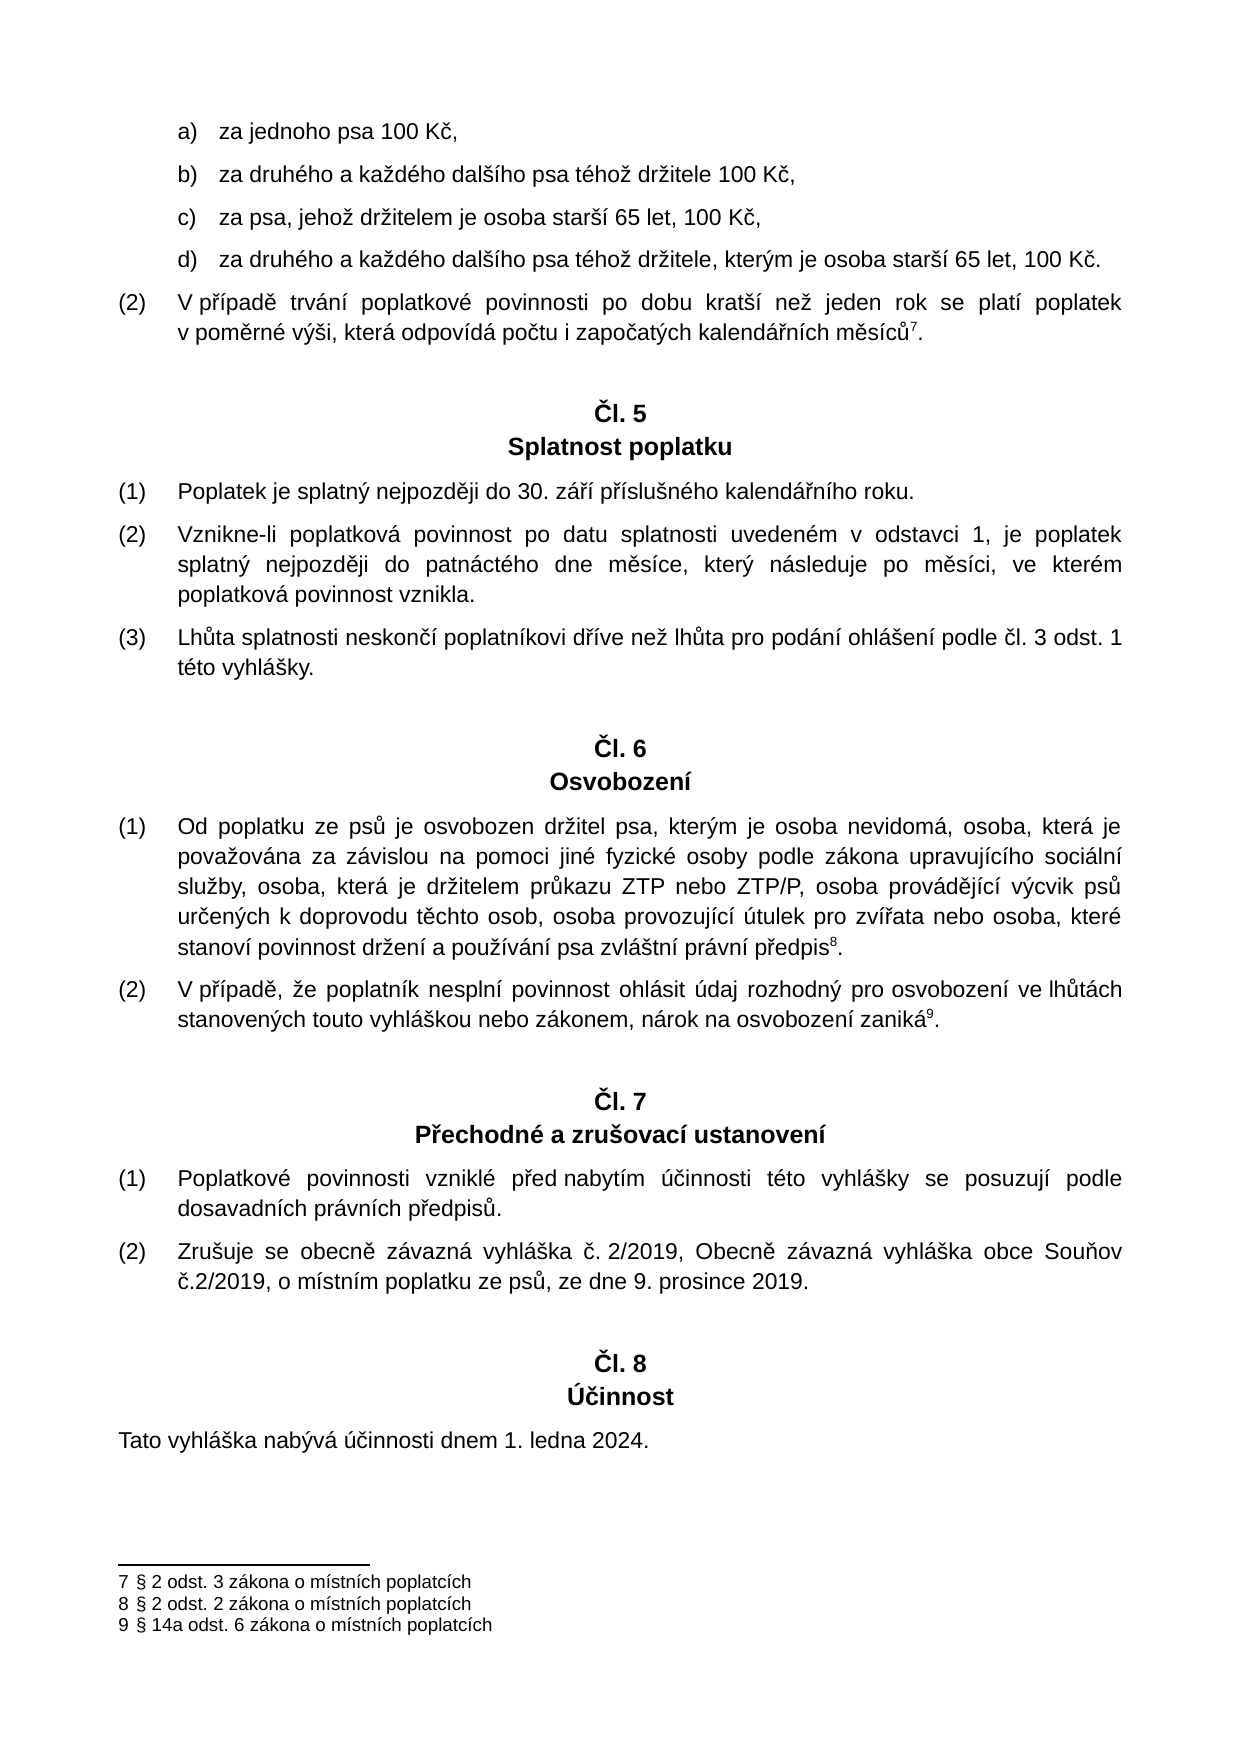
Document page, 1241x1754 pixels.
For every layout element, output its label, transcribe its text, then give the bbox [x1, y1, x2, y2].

list za druhého a každého dalšího psa téhož držitele, kterým je osoba starší 65 let, 100 Kč. [177, 246, 1122, 273]
list § 2 odst. 3 zákona o místních poplatcích [118, 1571, 1122, 1592]
list Zrušuje se obecně závazná vyhláška č. 2/2019, Obecně závazná vyhláška obce Souňov č.2/2019, o místním poplatku ze psů, ze dne 9. prosince 2019. [118, 1238, 1122, 1295]
list § 2 odst. 2 zákona o místních poplatcích [118, 1592, 1122, 1614]
subtitle Čl. 5 Splatnost poplatku [118, 399, 1122, 461]
subtitle Čl. 8 Účinnost [118, 1348, 1122, 1410]
list za jednoho psa 100 Kč, [177, 118, 1122, 144]
list za psa, jehož držitelem je osoba starší 65 let, 100 Kč, [177, 203, 1122, 230]
list V případě trvání poplatkové povinnosti po dobu kratší než jeden rok se platí poplatek v poměrné výši, která odpovídá počtu i započatých kalendářních měsíců. [118, 289, 1122, 346]
list Lhůta splatnosti neskončí poplatníkovi dříve než lhůta pro podání ohlášení podle čl. 3 odst. 1 této vyhlášky. [118, 624, 1122, 680]
list Vznikne-li poplatková povinnost po datu splatnosti uvedeném v odstavci 1, je poplatek splatný nejpozději do patnáctého dne měsíce, který následuje po měsíci, ve kterém poplatková povinnost vznikla. [118, 521, 1122, 607]
list Poplatkové povinnosti vzniklé před nabytím účinnosti této vyhlášky se posuzují podle dosavadních právních předpisů. [118, 1165, 1122, 1222]
text Tato vyhláška nabývá účinnosti dnem 1. ledna 2024. [118, 1427, 1122, 1453]
subtitle Čl. 7 Přechodné a zrušovací ustanovení [118, 1087, 1122, 1148]
list § 14a odst. 6 zákona o místních poplatcích [118, 1614, 1122, 1635]
subtitle Čl. 6 Osvobození [118, 734, 1122, 796]
list Poplatek je splatný nejpozději do 30. září příslušného kalendářního roku. [118, 478, 1122, 504]
list Od poplatku ze psů je osvobozen držitel psa, kterým je osoba nevidomá, osoba, která je považována za závislou na pomoci jiné fyzické osoby podle zákona upravujícího sociální služby, osoba, která je držitelem průkazu ZTP nebo ZTP/P, osoba provádějící výcvik psů určených k doprovodu těchto osob, osoba provozující útulek pro zvířata nebo osoba, které stanoví povinnost držení a používání psa zvláštní právní předpis. [118, 813, 1122, 960]
list V případě, že poplatník nesplní povinnost ohlásit údaj rozhodný pro osvobození ve lhůtách stanovených touto vyhláškou nebo zákonem, nárok na osvobození zaniká. [118, 976, 1122, 1033]
list za druhého a každého dalšího psa téhož držitele 100 Kč, [177, 161, 1122, 187]
